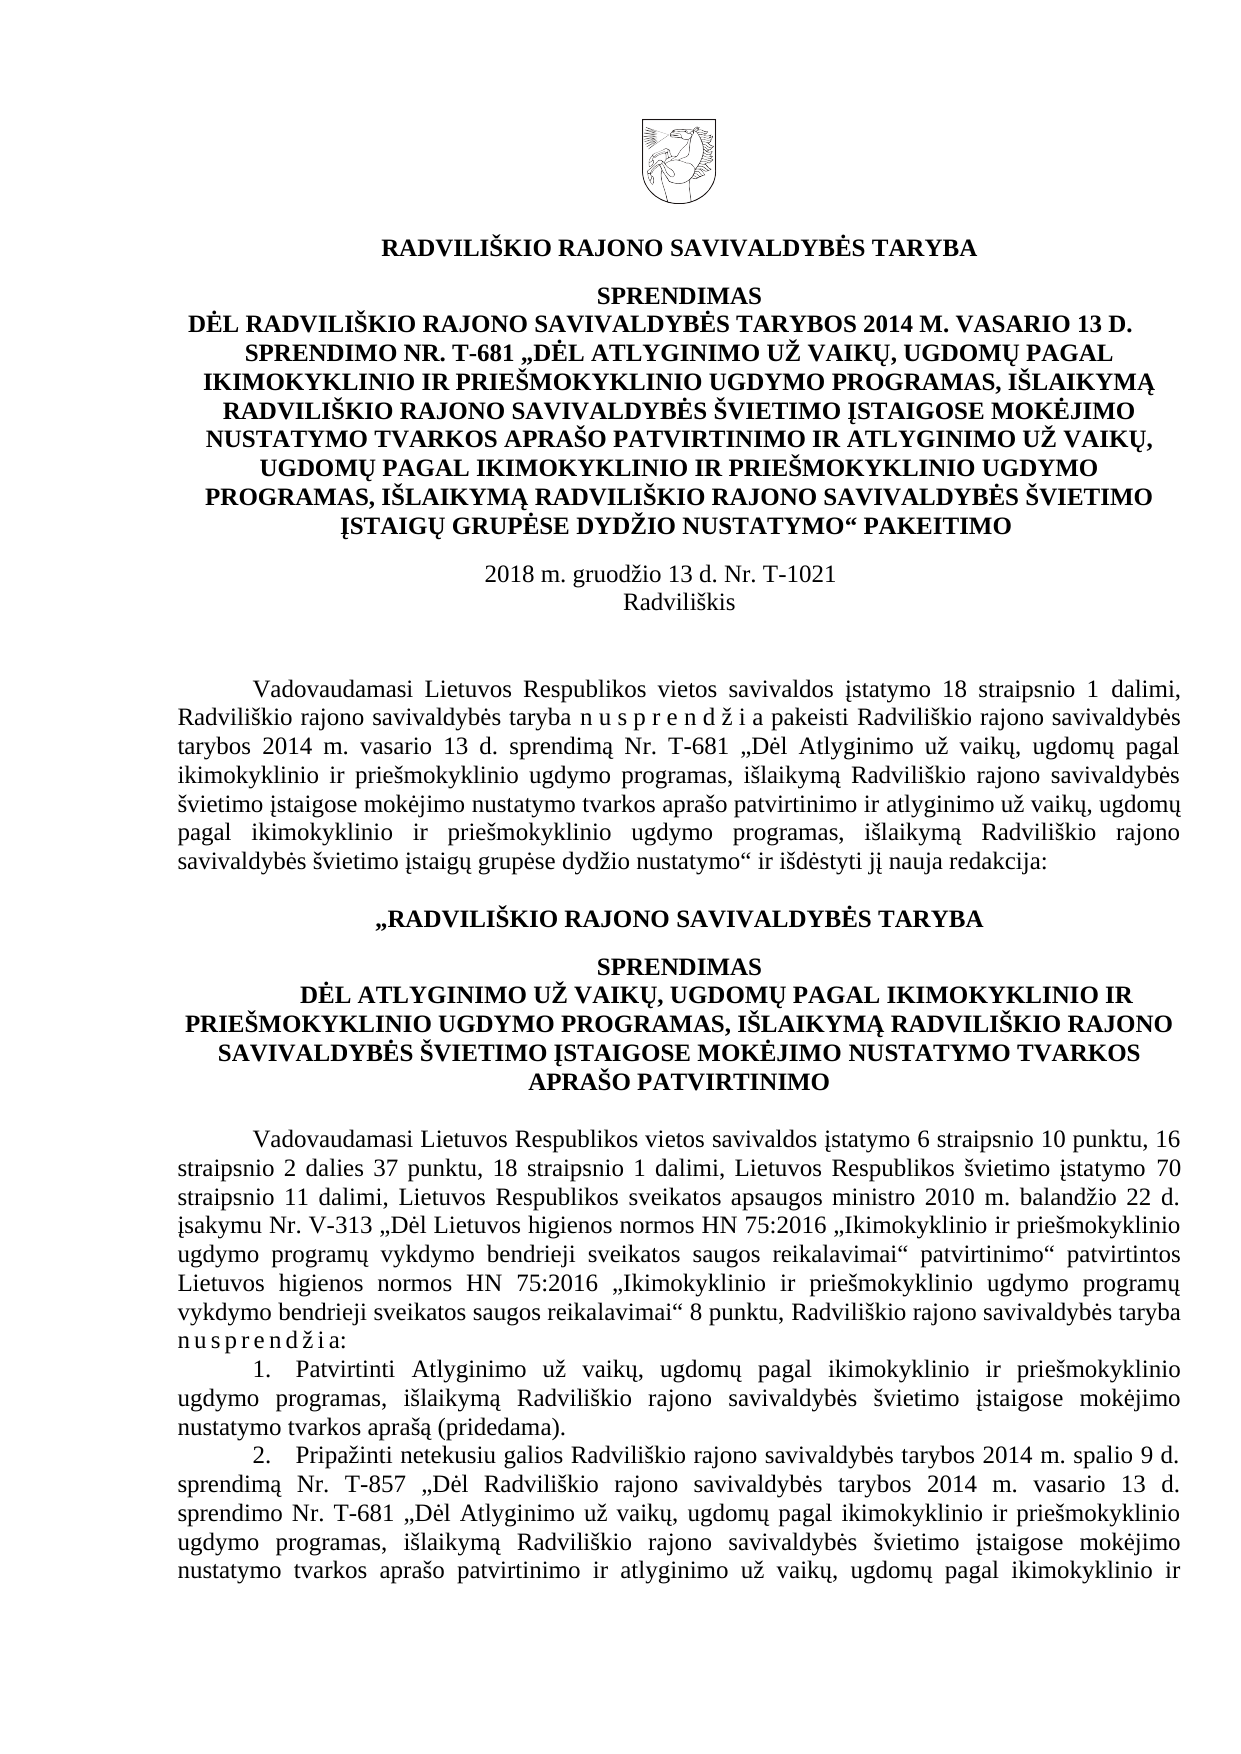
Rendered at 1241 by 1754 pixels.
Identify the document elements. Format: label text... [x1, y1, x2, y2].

text DĖL ATLYGINIMO UŽ VAIKŲ, UGDOMŲ PAGAL IKIMOKYKLINIO IR PRIEŠMOKYKLINIO UGDYMO PROGRAMAS, IŠLAIKYMĄ RADVILIŠKIO RAJONO SAVIVALDYBĖS ŠVIETIMO ĮSTAIGOSE MOKĖJIMO NUSTATYMO TVARKOS APRAŠO PATVIRTINIMO [177, 980, 1181, 1095]
text Radviliškis [177, 587, 1181, 616]
text 1. Patvirtinti Atlyginimo už vaikų, ugdomų pagal ikimokyklinio ir priešmokyklinio ugdymo programas, išlaikymą Radviliškio rajono savivaldybės švietimo įstaigose mokėjimo nustatymo tvarkos aprašą (pridedama). [177, 1354, 1181, 1440]
text Vadovaudamasi Lietuvos Respublikos vietos savivaldos įstatymo 6 straipsnio 10 punktu, 16 straipsnio 2 dalies 37 punktu, 18 straipsnio 1 dalimi, Lietuvos Respublikos švietimo įstatymo 70 straipsnio 11 dalimi, Lietuvos Respublikos sveikatos apsaugos ministro 2010 m. balandžio 22 d. įsakymu Nr. V-313 „Dėl Lietuvos higienos normos HN 75:2016 „Ikimokyklinio ir priešmokyklinio ugdymo programų vykdymo bendrieji sveikatos saugos reikalavimai“ patvirtinimo“ patvirtintos Lietuvos higienos normos HN 75:2016 „Ikimokyklinio ir priešmokyklinio ugdymo programų vykdymo bendrieji sveikatos saugos reikalavimai“ 8 punktu, Radviliškio rajono savivaldybės taryba nusprendžia: [177, 1124, 1181, 1354]
text 2. Pripažinti netekusiu galios Radviliškio rajono savivaldybės tarybos 2014 m. spalio 9 d. sprendimą Nr. T-857 „Dėl Radviliškio rajono savivaldybės tarybos 2014 m. vasario 13 d. sprendimo Nr. T-681 „Dėl Atlyginimo už vaikų, ugdomų pagal ikimokyklinio ir priešmokyklinio ugdymo programas, išlaikymą Radviliškio rajono savivaldybės švietimo įstaigose mokėjimo nustatymo tvarkos aprašo patvirtinimo ir atlyginimo už vaikų, ugdomų pagal ikimokyklinio ir [177, 1440, 1181, 1584]
text DĖL RADVILIŠKIO RAJONO SAVIVALDYBĖS TARYBOS 2014 M. VASARIO 13 D. SPRENDIMO NR. T-681 „DĖL ATLYGINIMO UŽ VAIKŲ, UGDOMŲ PAGAL IKIMOKYKLINIO IR PRIEŠMOKYKLINIO UGDYMO PROGRAMAS, IŠLAIKYMĄ RADVILIŠKIO RAJONO SAVIVALDYBĖS ŠVIETIMO ĮSTAIGOSE MOKĖJIMO NUSTATYMO TVARKOS APRAŠO PATVIRTINIMO IR ATLYGINIMO UŽ VAIKŲ, UGDOMŲ PAGAL IKIMOKYKLINIO IR PRIEŠMOKYKLINIO UGDYMO PROGRAMAS, IŠLAIKYMĄ RADVILIŠKIO RAJONO SAVIVALDYBĖS ŠVIETIMO ĮSTAIGŲ GRUPĖSE DYDŽIO NUSTATYMO“ PAKEITIMO [140, 309, 1181, 539]
text SPRENDIMAS [177, 952, 1181, 980]
text RADVILIŠKIO RAJONO SAVIVALDYBĖS TARYBA [177, 233, 1181, 262]
text 2018 m. gruodžio 13 d. Nr. T-1021 [140, 559, 1181, 587]
text SPRENDIMAS [177, 281, 1181, 309]
text Vadovaudamasi Lietuvos Respublikos vietos savivaldos įstatymo 18 straipsnio 1 dalimi, Radviliškio rajono savivaldybės taryba nusprendžia pakeisti Radviliškio rajono savivaldybės tarybos 2014 m. vasario 13 d. sprendimą Nr. T-681 „Dėl Atlyginimo už vaikų, ugdomų pagal ikimokyklinio ir priešmokyklinio ugdymo programas, išlaikymą Radviliškio rajono savivaldybės švietimo įstaigose mokėjimo nustatymo tvarkos aprašo patvirtinimo ir atlyginimo už vaikų, ugdomų pagal ikimokyklinio ir priešmokyklinio ugdymo programas, išlaikymą Radviliškio rajono savivaldybės švietimo įstaigų grupėse dydžio nustatymo“ ir išdėstyti jį nauja redakcija: [177, 674, 1181, 875]
text „RADVILIŠKIO RAJONO SAVIVALDYBĖS TARYBA [177, 904, 1181, 932]
